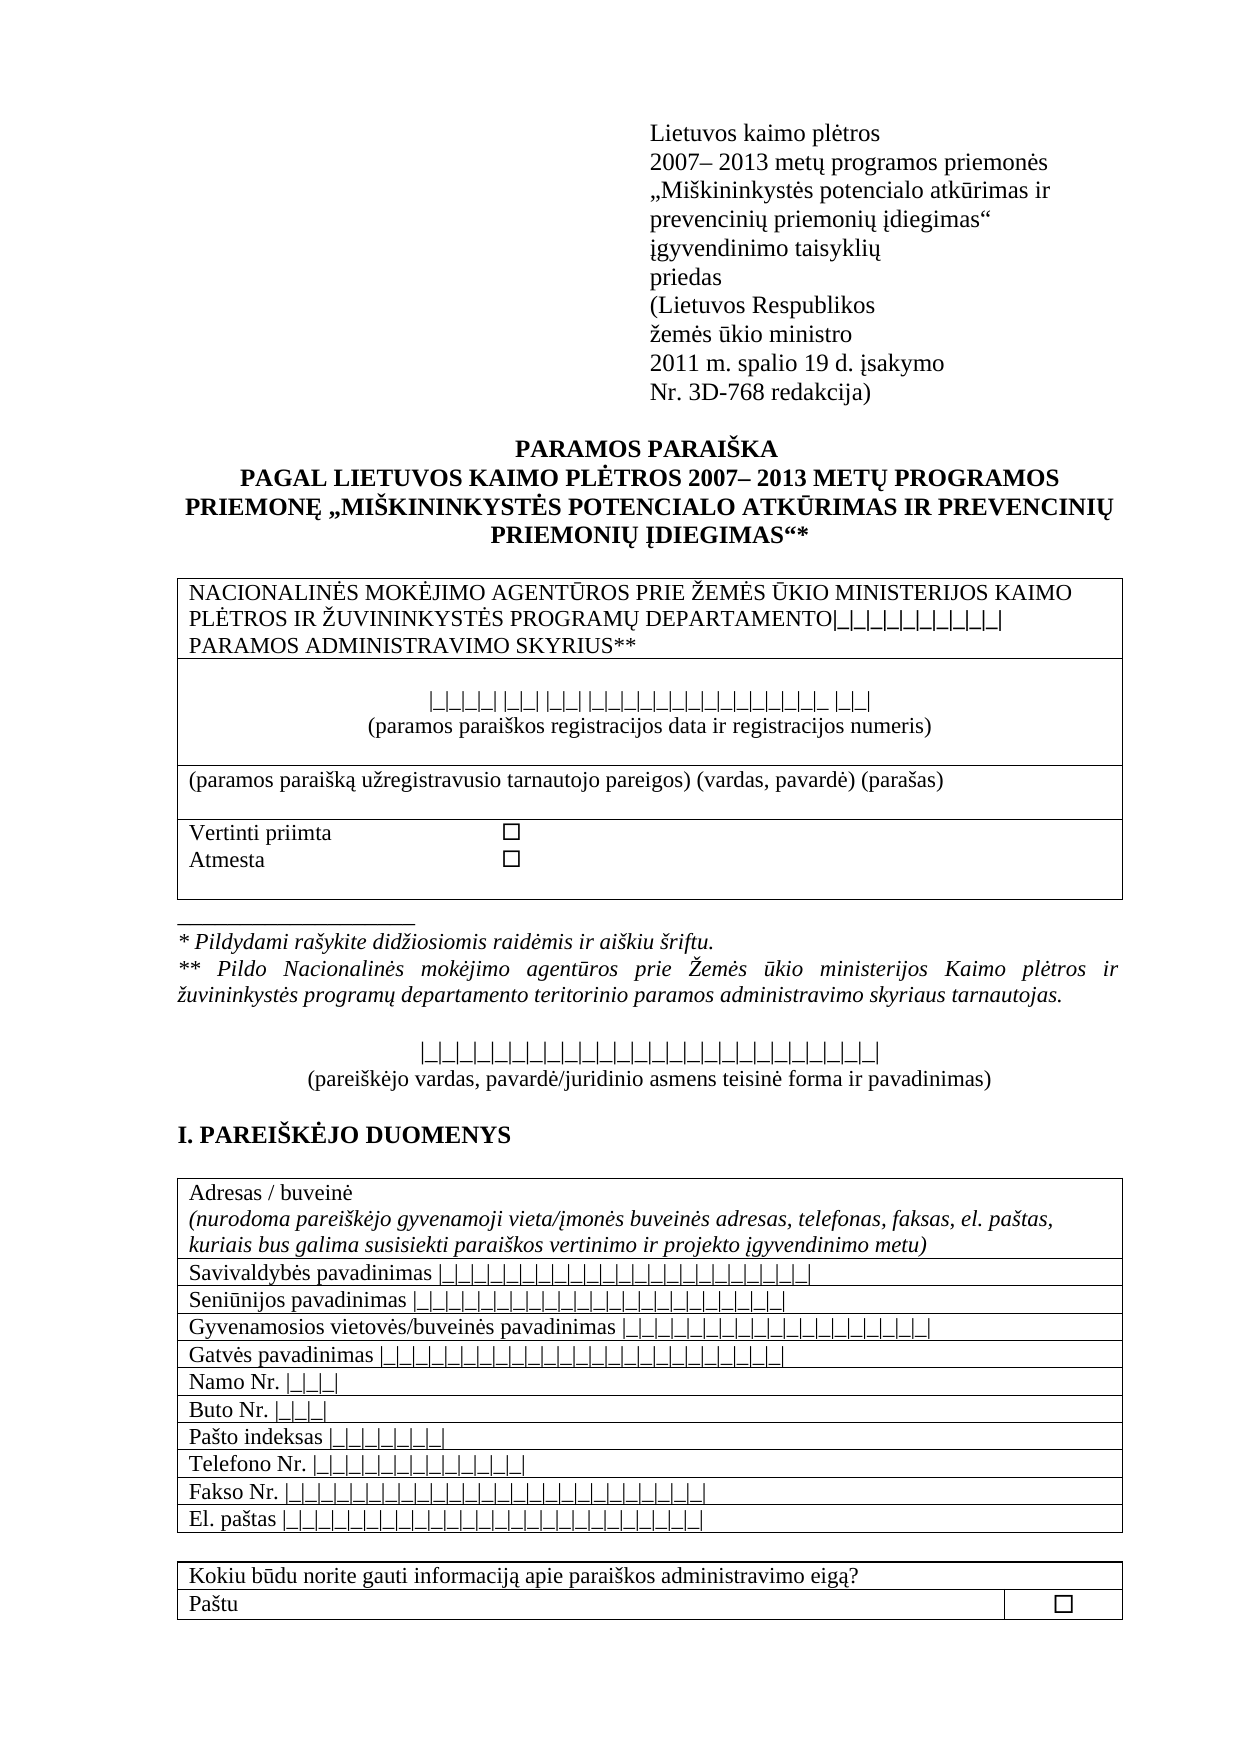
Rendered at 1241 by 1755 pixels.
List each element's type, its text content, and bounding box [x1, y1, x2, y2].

text (pareiškėjo vardas, pavardė/juridinio asmens teisinė forma ir pavadinimas) [177, 1065, 1122, 1091]
text * Pildydami rašykite didžiosiomis raidėmis ir aiškiu šriftu. [177, 928, 1122, 955]
table_cell El. paštas |_|_|_|_|_|_|_|_|_|_|_|_|_|_|_|_|_|_|_|_|_|_|_|_|_|_| [178, 1505, 1122, 1532]
table_cell Paštu [178, 1590, 1004, 1618]
table_cell [] [1005, 1590, 1122, 1618]
text prevencinių priemonių įdiegimas“ [649, 204, 1122, 233]
table_header Kokiu būdu norite gauti informaciją apie paraiškos administravimo eigą? [178, 1563, 1122, 1589]
text žemės ūkio ministro [649, 319, 1122, 348]
table_cell (paramos paraišką užregistravusio tarnautojo pareigos) (vardas, pavardė) (parašas) [178, 766, 1122, 818]
text |_|_|_|_|_|_|_|_|_|_|_|_|_|_|_|_|_|_|_|_|_|_|_|_|_|_| [177, 1036, 1122, 1065]
text priedas [649, 262, 1122, 291]
table_cell Gatvės pavadinimas |_|_|_|_|_|_|_|_|_|_|_|_|_|_|_|_|_|_|_|_|_|_|_|_|_| [178, 1341, 1122, 1367]
table_cell Namo Nr. |_|_|_| [178, 1368, 1122, 1394]
table_cell Telefono Nr. |_|_|_|_|_|_|_|_|_|_|_|_|_| [178, 1450, 1122, 1477]
text (Lietuvos Respublikos [649, 291, 1122, 319]
text PARAMOS Paraiška pagal LIETUVOS Kaimo plėtros 2007– 2013 metų programos priemonę „miškininkystės potencialo atkūrimas ir prevencinių priemonių įdiegimas“* [177, 434, 1122, 549]
text I. PAREIŠKĖJO DUOMENYS [177, 1120, 1122, 1149]
text 2007– 2013 metų programos priemonės [649, 147, 1122, 176]
table_cell |_|_|_|_| |_|_| |_|_| |_|_|_|_|_|_|_|_|_|_|_|_|_|_|_ |_|_| (paramos paraiškos registracijos data ir registracijos numeris) [178, 659, 1122, 765]
table_cell Gyvenamosios vietovės/buveinės pavadinimas |_|_|_|_|_|_|_|_|_|_|_|_|_|_|_|_|_|_|_| [178, 1314, 1122, 1340]
table_cell Seniūnijos pavadinimas |_|_|_|_|_|_|_|_|_|_|_|_|_|_|_|_|_|_|_|_|_|_|_| [178, 1286, 1122, 1312]
table_cell Savivaldybės pavadinimas |_|_|_|_|_|_|_|_|_|_|_|_|_|_|_|_|_|_|_|_|_|_|_| [178, 1259, 1122, 1285]
table_header Adresas / buveinė (nurodoma pareiškėjo gyvenamoji vieta/įmonės buveinės adresas, telefonas, faksas, el. paštas, kuriais bus galima susisiekti paraiškos vertinimo ir projekto įgyvendinimo metu) [178, 1179, 1122, 1258]
text ** Pildo Nacionalinės mokėjimo agentūros prie Žemės ūkio ministerijos Kaimo plėtros ir žuvininkystės programų departamento teritorinio paramos administravimo skyriaus tarnautojas. [177, 955, 1122, 1007]
table_cell Vertinti priimta [] Atmesta [] [178, 820, 1122, 898]
table_cell Buto Nr. |_|_|_| [178, 1396, 1122, 1422]
table_header Nacionalinės mokėjimo agentŪros prie žemės ūkio ministerijos kaimo plėtros ir žuvininkystės programų departamentO|_|_|_|_|_|_|_|_|_|_| Paramos administravimo skyrius** [178, 579, 1122, 658]
text įgyvendinimo taisyklių [649, 233, 1122, 262]
text Lietuvos kaimo plėtros [649, 118, 1122, 147]
table_cell Fakso Nr. |_|_|_|_|_|_|_|_|_|_|_|_|_|_|_|_|_|_|_|_|_|_|_|_|_|_| [178, 1478, 1122, 1504]
text 2011 m. spalio 19 d. įsakymo [649, 348, 1122, 377]
table_cell Pašto indeksas |_|_|_|_|_|_|_| [178, 1423, 1122, 1449]
text Nr. 3D-768 redakcija) [649, 377, 1122, 406]
text „Miškininkystės potencialo atkūrimas ir [649, 176, 1122, 204]
text ___________________ [177, 900, 1122, 928]
